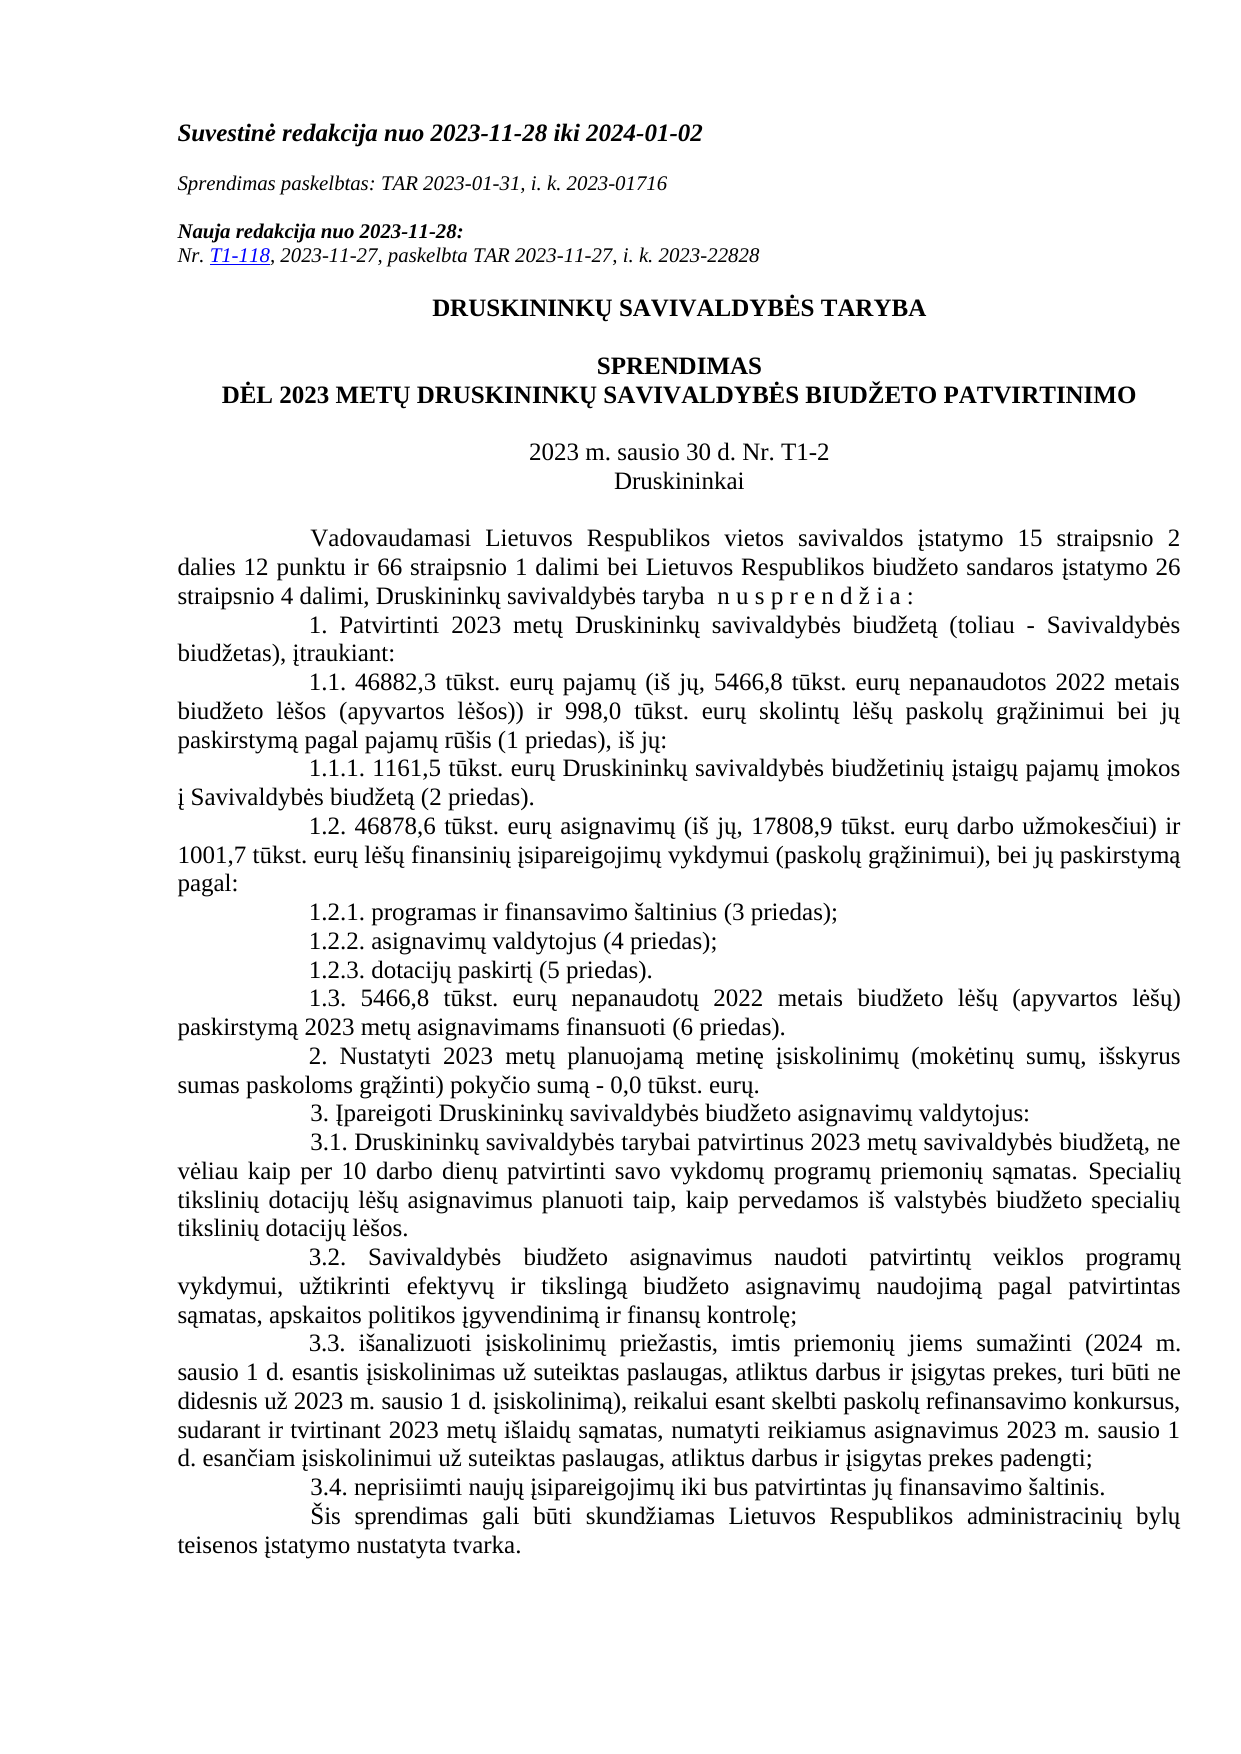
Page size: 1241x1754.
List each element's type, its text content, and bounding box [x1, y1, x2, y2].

subtitle 3.4. neprisiimti naujų įsipareigojimų iki bus patvirtintas jų finansavimo šaltinis. [177, 1472, 1181, 1501]
text Sprendimas paskelbtas: TAR 2023-01-31, i. k. 2023-01716 [177, 171, 1181, 195]
text 2. Nustatyti 2023 metų planuojamą metinę įsiskolinimų (mokėtinų sumų, išskyrus sumas paskoloms grąžinti) pokyčio sumą - 0,0 tūkst. eurų. [177, 1041, 1181, 1098]
text SPRENDIMAS [177, 351, 1181, 380]
text 1. Patvirtinti 2023 metų Druskininkų savivaldybės biudžetą (toliau - Savivaldybės biudžetas), įtraukiant: [177, 610, 1181, 667]
text Druskininkai [177, 466, 1181, 495]
text 1.3. 5466,8 tūkst. eurų nepanaudotų 2022 metais biudžeto lėšų (apyvartos lėšų) paskirstymą 2023 metų asignavimams finansuoti (6 priedas). [177, 983, 1181, 1041]
text DRUSKININKŲ SAVIVALDYBĖS TARYBA [177, 293, 1181, 322]
text Suvestinė redakcija nuo 2023-11-28 iki 2024-01-02 [177, 118, 1181, 147]
text 1.2. 46878,6 tūkst. eurų asignavimų (iš jų, 17808,9 tūkst. eurų darbo užmokesčiui) ir 1001,7 tūkst. eurų lėšų finansinių įsipareigojimų vykdymui (paskolų grąžinimui), bei jų paskirstymą pagal: [177, 811, 1181, 897]
text 1.1. 46882,3 tūkst. eurų pajamų (iš jų, 5466,8 tūkst. eurų nepanaudotos 2022 metais biudžeto lėšos (apyvartos lėšos)) ir 998,0 tūkst. eurų skolintų lėšų paskolų grąžinimui bei jų paskirstymą pagal pajamų rūšis (1 priedas), iš jų: [177, 667, 1181, 753]
text 3.3. išanalizuoti įsiskolinimų priežastis, imtis priemonių jiems sumažinti (2024 m. sausio 1 d. esantis įsiskolinimas už suteiktas paslaugas, atliktus darbus ir įsigytas prekes, turi būti ne didesnis už 2023 m. sausio 1 d. įsiskolinimą), reikalui esant skelbti paskolų refinansavimo konkursus, sudarant ir tvirtinant 2023 metų išlaidų sąmatas, numatyti reikiamus asignavimus 2023 m. sausio 1 d. esančiam įsiskolinimui už suteiktas paslaugas, atliktus darbus ir įsigytas prekes padengti; [177, 1328, 1181, 1472]
text 1.2.2. asignavimų valdytojus (4 priedas); [177, 926, 1181, 955]
text 2023 m. sausio 30 d. Nr. T1-2 [177, 437, 1181, 466]
text 3.1. Druskininkų savivaldybės tarybai patvirtinus 2023 metų savivaldybės biudžetą, ne vėliau kaip per 10 darbo dienų patvirtinti savo vykdomų programų priemonių sąmatas. Specialių tikslinių dotacijų lėšų asignavimus planuoti taip, kaip pervedamos iš valstybės biudžeto specialių tikslinių dotacijų lėšos. [177, 1127, 1181, 1242]
text 3.2. Savivaldybės biudžeto asignavimus naudoti patvirtintų veiklos programų vykdymui, užtikrinti efektyvų ir tikslingą biudžeto asignavimų naudojimą pagal patvirtintas sąmatas, apskaitos politikos įgyvendinimą ir finansų kontrolę; [177, 1242, 1181, 1328]
text Nr. T1-118, 2023-11-27, paskelbta TAR 2023-11-27, i. k. 2023-22828 [177, 243, 1181, 267]
text 1.2.3. dotacijų paskirtį (5 priedas). [177, 955, 1181, 983]
text 3. Įpareigoti Druskininkų savivaldybės biudžeto asignavimų valdytojus: [177, 1098, 1181, 1127]
text Vadovaudamasi Lietuvos Respublikos vietos savivaldos įstatymo 15 straipsnio 2 dalies 12 punktu ir 66 straipsnio 1 dalimi bei Lietuvos Respublikos biudžeto sandaros įstatymo 26 straipsnio 4 dalimi, Druskininkų savivaldybės taryba n u s p r e n d ž i a : [177, 523, 1181, 610]
text 1.2.1. programas ir finansavimo šaltinius (3 priedas); [177, 897, 1181, 926]
text Šis sprendimas gali būti skundžiamas Lietuvos Respublikos administracinių bylų teisenos įstatymo nustatyta tvarka. [177, 1501, 1181, 1558]
text DĖL 2023 METŲ DRUSKININKŲ SAVIVALDYBĖS BIUDŽETO PATVIRTINIMO [177, 380, 1181, 408]
text Nauja redakcija nuo 2023-11-28: [177, 219, 1181, 243]
text 1.1.1. 1161,5 tūkst. eurų Druskininkų savivaldybės biudžetinių įstaigų pajamų įmokos į Savivaldybės biudžetą (2 priedas). [177, 753, 1181, 811]
